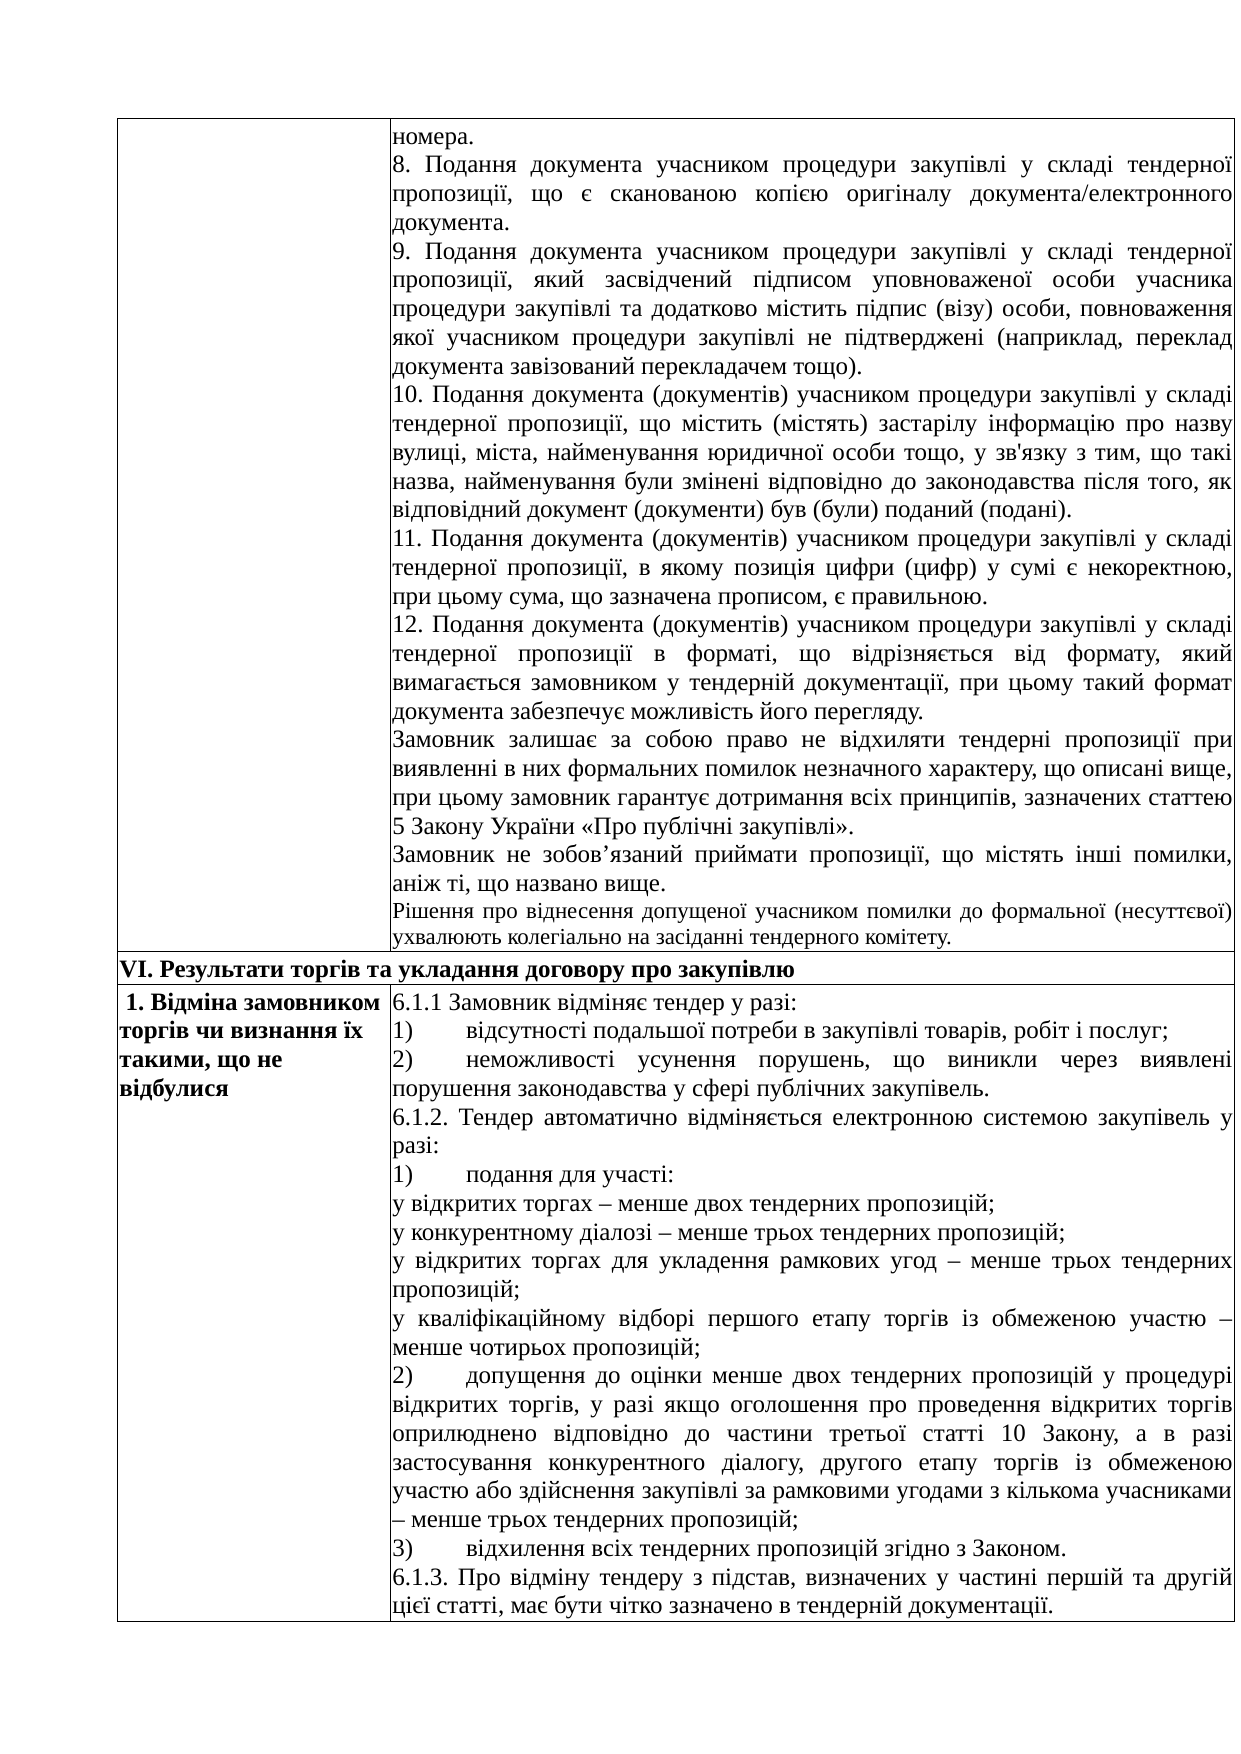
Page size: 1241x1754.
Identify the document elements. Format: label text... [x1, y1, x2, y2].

table_cell 6.1.1 Замовник відміняє тендер у разі: 1) відсутності подальшої потреби в закупівлі товарів, робіт і послуг; 2) неможливості усунення порушень, що виникли через виявлені порушення законодавства у сфері публічних закупівель. 6.1.2. Тендер автоматично відміняється електронною системою закупівель у разі: 1) подання для участі: у відкритих торгах – менше двох тендерних пропозицій; у конкурентному діалозі – менше трьох тендерних пропозицій; у відкритих торгах для укладення рамкових угод – менше трьох тендерних пропозицій; у кваліфікаційному відборі першого етапу торгів із обмеженою участю – менше чотирьох пропозицій; 2) допущення до оцінки менше двох тендерних пропозицій у процедурі відкритих торгів, у разі якщо оголошення про проведення відкритих торгів оприлюднено відповідно до частини третьої статті 10 Закону, а в разі застосування конкурентного діалогу, другого етапу торгів із обмеженою участю або здійснення закупівлі за рамковими угодами з кількома учасниками – менше трьох тендерних пропозицій; 3) відхилення всіх тендерних пропозицій згідно з Законом. 6.1.3. Про відміну тендеру з підстав, визначених у частині першій та другій цієї статті, має бути чітко зазначено в тендерній документації. [391, 985, 1234, 1621]
table_cell [118, 119, 390, 951]
table_cell номера. 8. Подання документа учасником процедури закупівлі у складі тендерної пропозиції, що є сканованою копією оригіналу документа/електронного документа. 9. Подання документа учасником процедури закупівлі у складі тендерної пропозиції, який засвідчений підписом уповноваженої особи учасника процедури закупівлі та додатково містить підпис (візу) особи, повноваження якої учасником процедури закупівлі не підтверджені (наприклад, переклад документа завізований перекладачем тощо). 10. Подання документа (документів) учасником процедури закупівлі у складі тендерної пропозиції, що містить (містять) застарілу інформацію про назву вулиці, міста, найменування юридичної особи тощо, у зв'язку з тим, що такі назва, найменування були змінені відповідно до законодавства після того, як відповідний документ (документи) був (були) поданий (подані). 11. Подання документа (документів) учасником процедури закупівлі у складі тендерної пропозиції, в якому позиція цифри (цифр) у сумі є некоректною, при цьому сума, що зазначена прописом, є правильною. 12. Подання документа (документів) учасником процедури закупівлі у складі тендерної пропозиції в форматі, що відрізняється від формату, який вимагається замовником у тендерній документації, при цьому такий формат документа забезпечує можливість його перегляду. Замовник залишає за собою право не відхиляти тендерні пропозиції при виявленні в них формальних помилок незначного характеру, що описані вище, при цьому замовник гарантує дотримання всіх принципів, зазначених статтею 5 Закону України «Про публічні закупівлі». Замовник не зобов’язаний приймати пропозиції, що містять інші помилки, аніж ті, що названо вище. Рішення про віднесення допущеної учасником помилки до формальної (несуттєвої) ухвалюють колегіально на засіданні тендерного комітету. [391, 119, 1234, 951]
table_cell 1. Відміна замовником торгів чи визнання їх такими, що не відбулися [118, 985, 390, 1621]
table_cell VI. Результати торгів та укладання договору про закупівлю [118, 952, 1234, 984]
